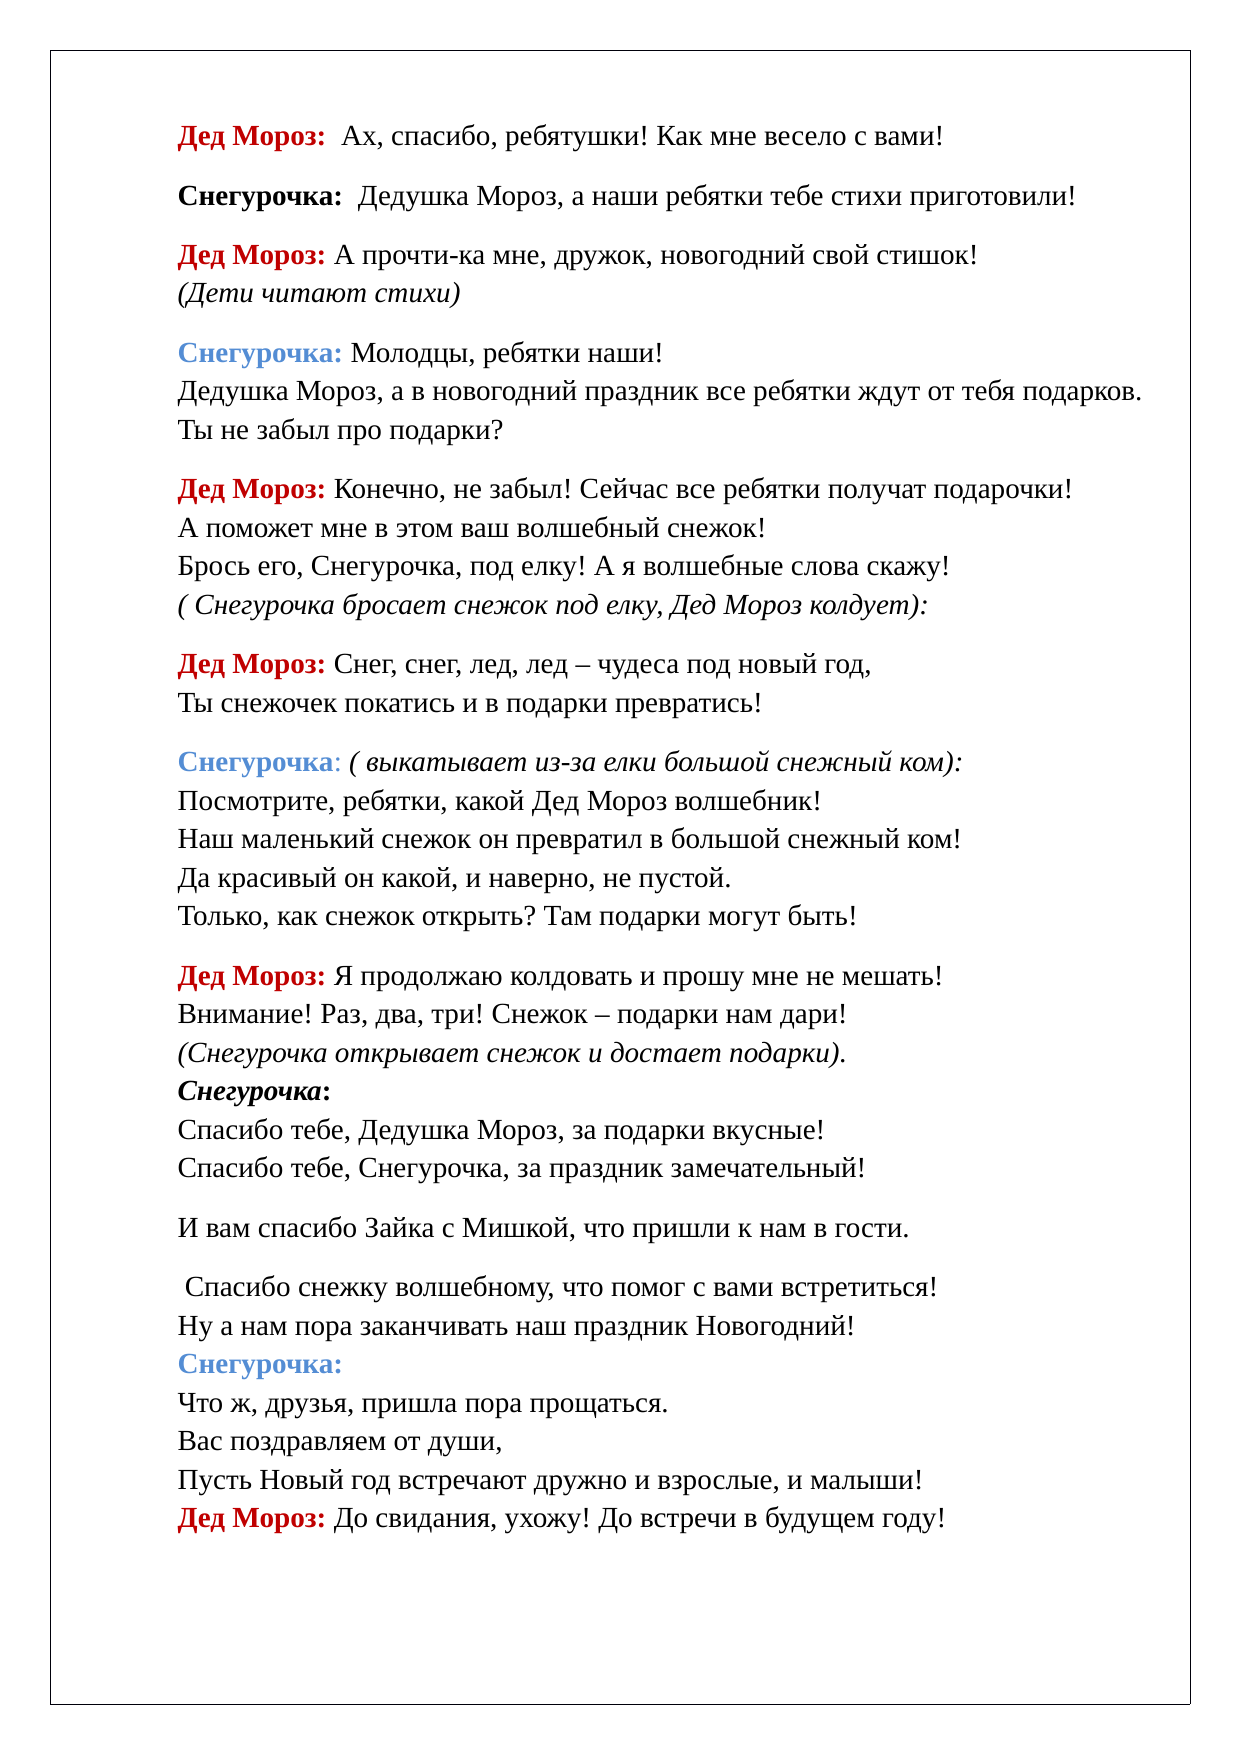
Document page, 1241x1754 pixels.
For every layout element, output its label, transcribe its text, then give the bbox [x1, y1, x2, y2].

text Дед Мороз: А прочти-ка мне, дружок, новогодний свой стишок! (Дети читают стихи) [177, 237, 1152, 309]
text Снегурочка: Молодцы, ребятки наши! Дедушка Мороз, а в новогодний праздник все ребятки ждут от тебя подарков. Ты не забыл про подарки? [177, 335, 1152, 446]
text Снегурочка: Дедушка Мороз, а наши ребятки тебе стихи приготовили! [177, 178, 1152, 211]
text Спасибо снежку волшебному, что помог с вами встретиться! Ну а нам пора заканчивать наш праздник Новогодний! Снегурочка: Что ж, друзья, пришла пора прощаться. Вас поздравляем от души, Пусть Новый год встречают дружно и взрослые, и малыши! Дед Мороз: До свидания, ухожу! До встречи в будущем году! [177, 1269, 1152, 1534]
text Дед Мороз: Я продолжаю колдовать и прошу мне не мешать! Внимание! Раз, два, три! Снежок – подарки нам дари! (Снегурочка открывает снежок и достает подарки). Снегурочка: Спасибо тебе, Дедушка Мороз, за подарки вкусные! Спасибо тебе, Снегурочка, за праздник замечательный! [177, 958, 1152, 1184]
text Дед Мороз: Ах, спасибо, ребятушки! Как мне весело с вами! [177, 118, 1152, 152]
text Дед Мороз: Конечно, не забыл! Сейчас все ребятки получат подарочки! А поможет мне в этом ваш волшебный снежок! Брось его, Снегурочка, под елку! А я волшебные слова скажу! ( Снегурочка бросает снежок под елку, Дед Мороз колдует): [177, 471, 1152, 621]
text Снегурочка: ( выкатывает из-за елки большой снежный ком): Посмотрите, ребятки, какой Дед Мороз волшебник! Наш маленький снежок он превратил в большой снежный ком! Да красивый он какой, и наверно, не пустой. Только, как снежок открыть? Там подарки могут быть! [177, 744, 1152, 932]
text Дед Мороз: Снег, снег, лед, лед – чудеса под новый год, Ты снежочек покатись и в подарки превратись! [177, 646, 1152, 718]
text И вам спасибо Зайка с Мишкой, что пришли к нам в гости. [177, 1210, 1152, 1243]
